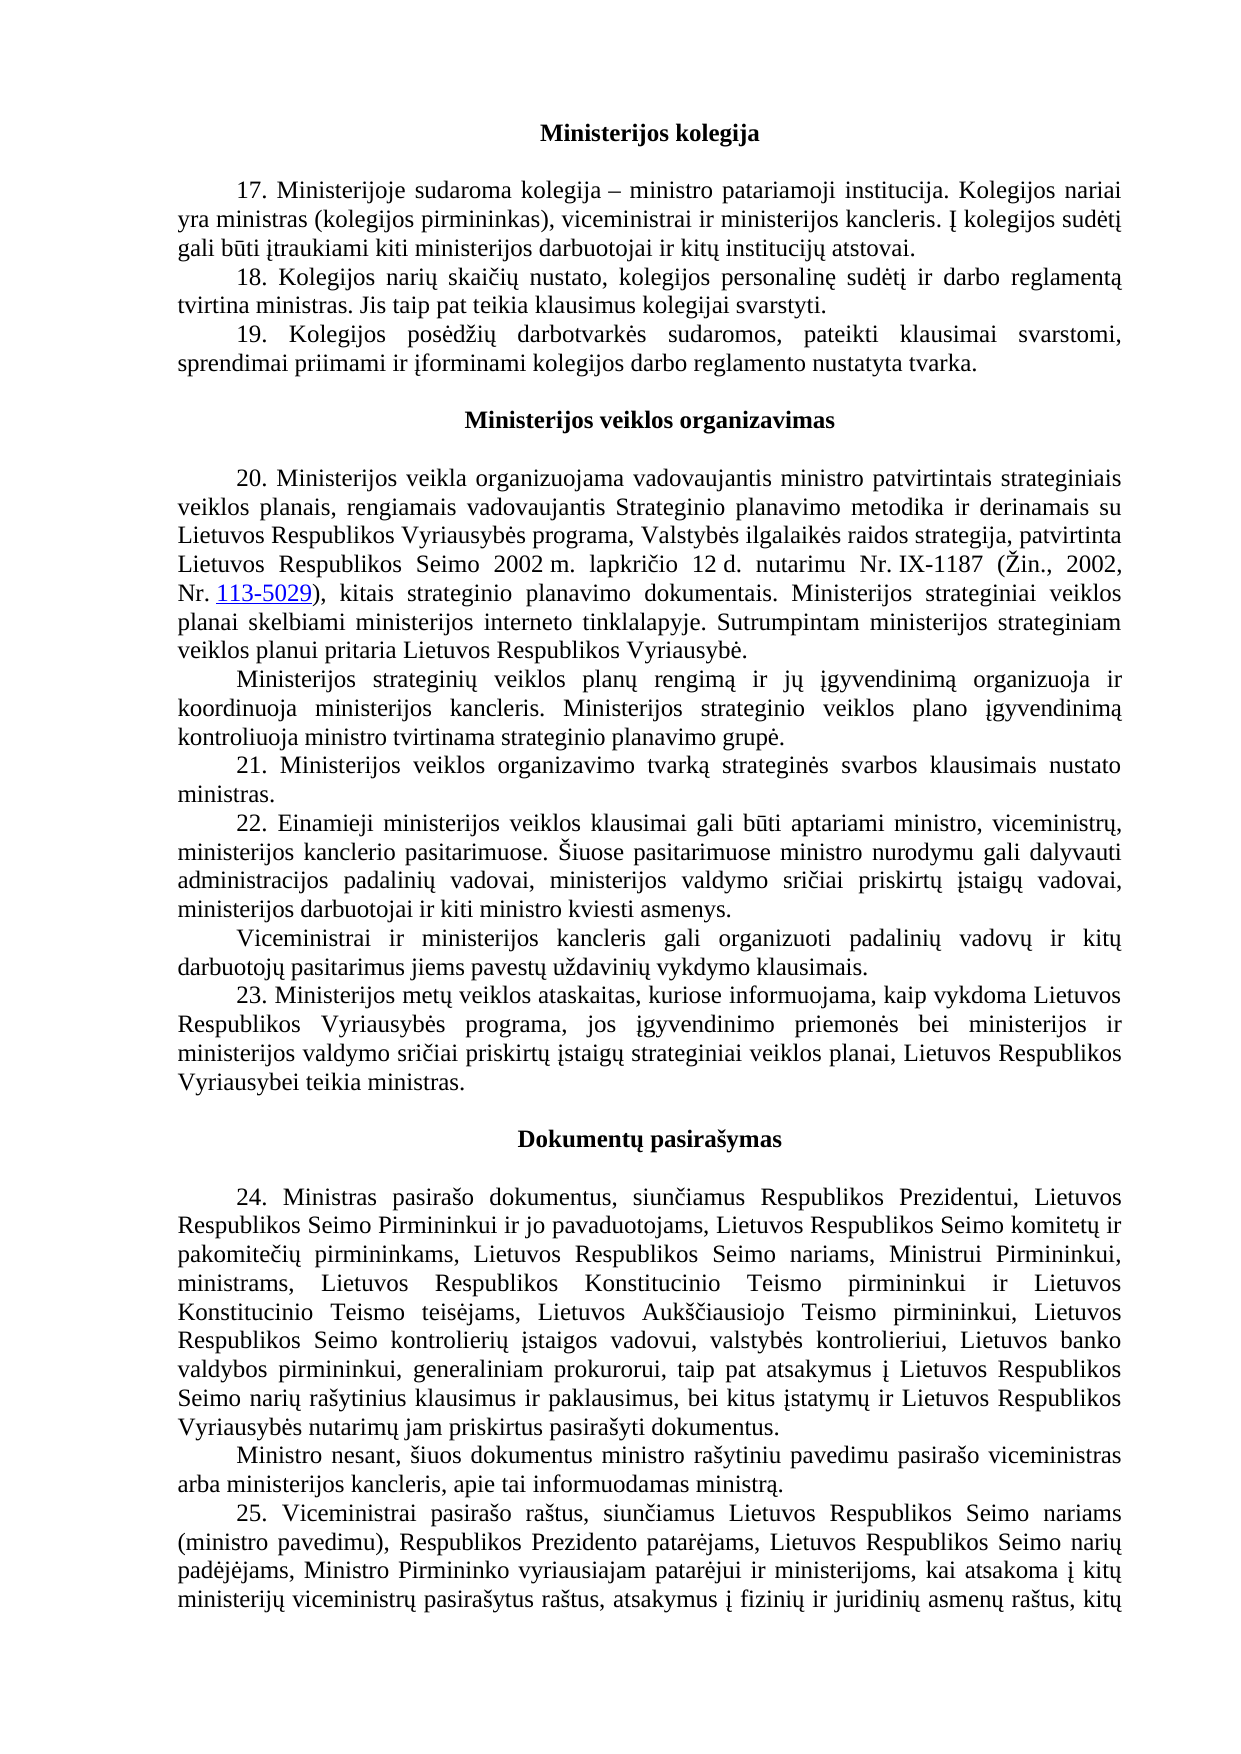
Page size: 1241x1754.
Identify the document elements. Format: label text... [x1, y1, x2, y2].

text Ministerijos veiklos organizavimas [177, 406, 1122, 434]
text 22. Einamieji ministerijos veiklos klausimai gali būti aptariami ministro, viceministrų, ministerijos kanclerio pasitarimuose. Šiuose pasitarimuose ministro nurodymu gali dalyvauti administracijos padalinių vadovai, ministerijos valdymo sričiai priskirtų įstaigų vadovai, ministerijos darbuotojai ir kiti ministro kviesti asmenys. [177, 808, 1122, 923]
text 18. Kolegijos narių skaičių nustato, kolegijos personalinę sudėtį ir darbo reglamentą tvirtina ministras. Jis taip pat teikia klausimus kolegijai svarstyti. [177, 262, 1122, 319]
text 20. Ministerijos veikla organizuojama vadovaujantis ministro patvirtintais strateginiais veiklos planais, rengiamais vadovaujantis Strateginio planavimo metodika ir derinamais su Lietuvos Respublikos Vyriausybės programa, Valstybės ilgalaikės raidos strategija, patvirtinta Lietuvos Respublikos Seimo 2002 m. lapkričio 12 d. nutarimu Nr. IX-1187 (Žin., 2002, Nr. 113-5029), kitais strateginio planavimo dokumentais. Ministerijos strateginiai veiklos planai skelbiami ministerijos interneto tinklalapyje. Sutrumpintam ministerijos strateginiam veiklos planui pritaria Lietuvos Respublikos Vyriausybė. [177, 463, 1122, 664]
text 24. Ministras pasirašo dokumentus, siunčiamus Respublikos Prezidentui, Lietuvos Respublikos Seimo Pirmininkui ir jo pavaduotojams, Lietuvos Respublikos Seimo komitetų ir pakomitečių pirmininkams, Lietuvos Respublikos Seimo nariams, Ministrui Pirmininkui, ministrams, Lietuvos Respublikos Konstitucinio Teismo pirmininkui ir Lietuvos Konstitucinio Teismo teisėjams, Lietuvos Aukščiausiojo Teismo pirmininkui, Lietuvos Respublikos Seimo kontrolierių įstaigos vadovui, valstybės kontrolieriui, Lietuvos banko valdybos pirmininkui, generaliniam prokurorui, taip pat atsakymus į Lietuvos Respublikos Seimo narių rašytinius klausimus ir paklausimus, bei kitus įstatymų ir Lietuvos Respublikos Vyriausybės nutarimų jam priskirtus pasirašyti dokumentus. [177, 1182, 1122, 1441]
text Ministerijos strateginių veiklos planų rengimą ir jų įgyvendinimą organizuoja ir koordinuoja ministerijos kancleris. Ministerijos strateginio veiklos plano įgyvendinimą kontroliuoja ministro tvirtinama strateginio planavimo grupė. [177, 664, 1122, 751]
text Viceministrai ir ministerijos kancleris gali organizuoti padalinių vadovų ir kitų darbuotojų pasitarimus jiems pavestų uždavinių vykdymo klausimais. [177, 923, 1122, 981]
text Ministro nesant, šiuos dokumentus ministro rašytiniu pavedimu pasirašo viceministras arba ministerijos kancleris, apie tai informuodamas ministrą. [177, 1441, 1122, 1498]
text 21. Ministerijos veiklos organizavimo tvarką strateginės svarbos klausimais nustato ministras. [177, 751, 1122, 808]
text Dokumentų pasirašymas [177, 1124, 1122, 1153]
text 17. Ministerijoje sudaroma kolegija – ministro patariamoji institucija. Kolegijos nariai yra ministras (kolegijos pirmininkas), viceministrai ir ministerijos kancleris. Į kolegijos sudėtį gali būti įtraukiami kiti ministerijos darbuotojai ir kitų institucijų atstovai. [177, 176, 1122, 262]
text 23. Ministerijos metų veiklos ataskaitas, kuriose informuojama, kaip vykdoma Lietuvos Respublikos Vyriausybės programa, jos įgyvendinimo priemonės bei ministerijos ir ministerijos valdymo sričiai priskirtų įstaigų strateginiai veiklos planai, Lietuvos Respublikos Vyriausybei teikia ministras. [177, 981, 1122, 1096]
text 25. Viceministrai pasirašo raštus, siunčiamus Lietuvos Respublikos Seimo nariams (ministro pavedimu), Respublikos Prezidento patarėjams, Lietuvos Respublikos Seimo narių padėjėjams, Ministro Pirmininko vyriausiajam patarėjui ir ministerijoms, kai atsakoma į kitų ministerijų viceministrų pasirašytus raštus, atsakymus į fizinių ir juridinių asmenų raštus, kitų [177, 1498, 1122, 1613]
text 19. Kolegijos posėdžių darbotvarkės sudaromos, pateikti klausimai svarstomi, sprendimai priimami ir įforminami kolegijos darbo reglamento nustatyta tvarka. [177, 319, 1122, 377]
text Ministerijos kolegija [177, 118, 1122, 147]
